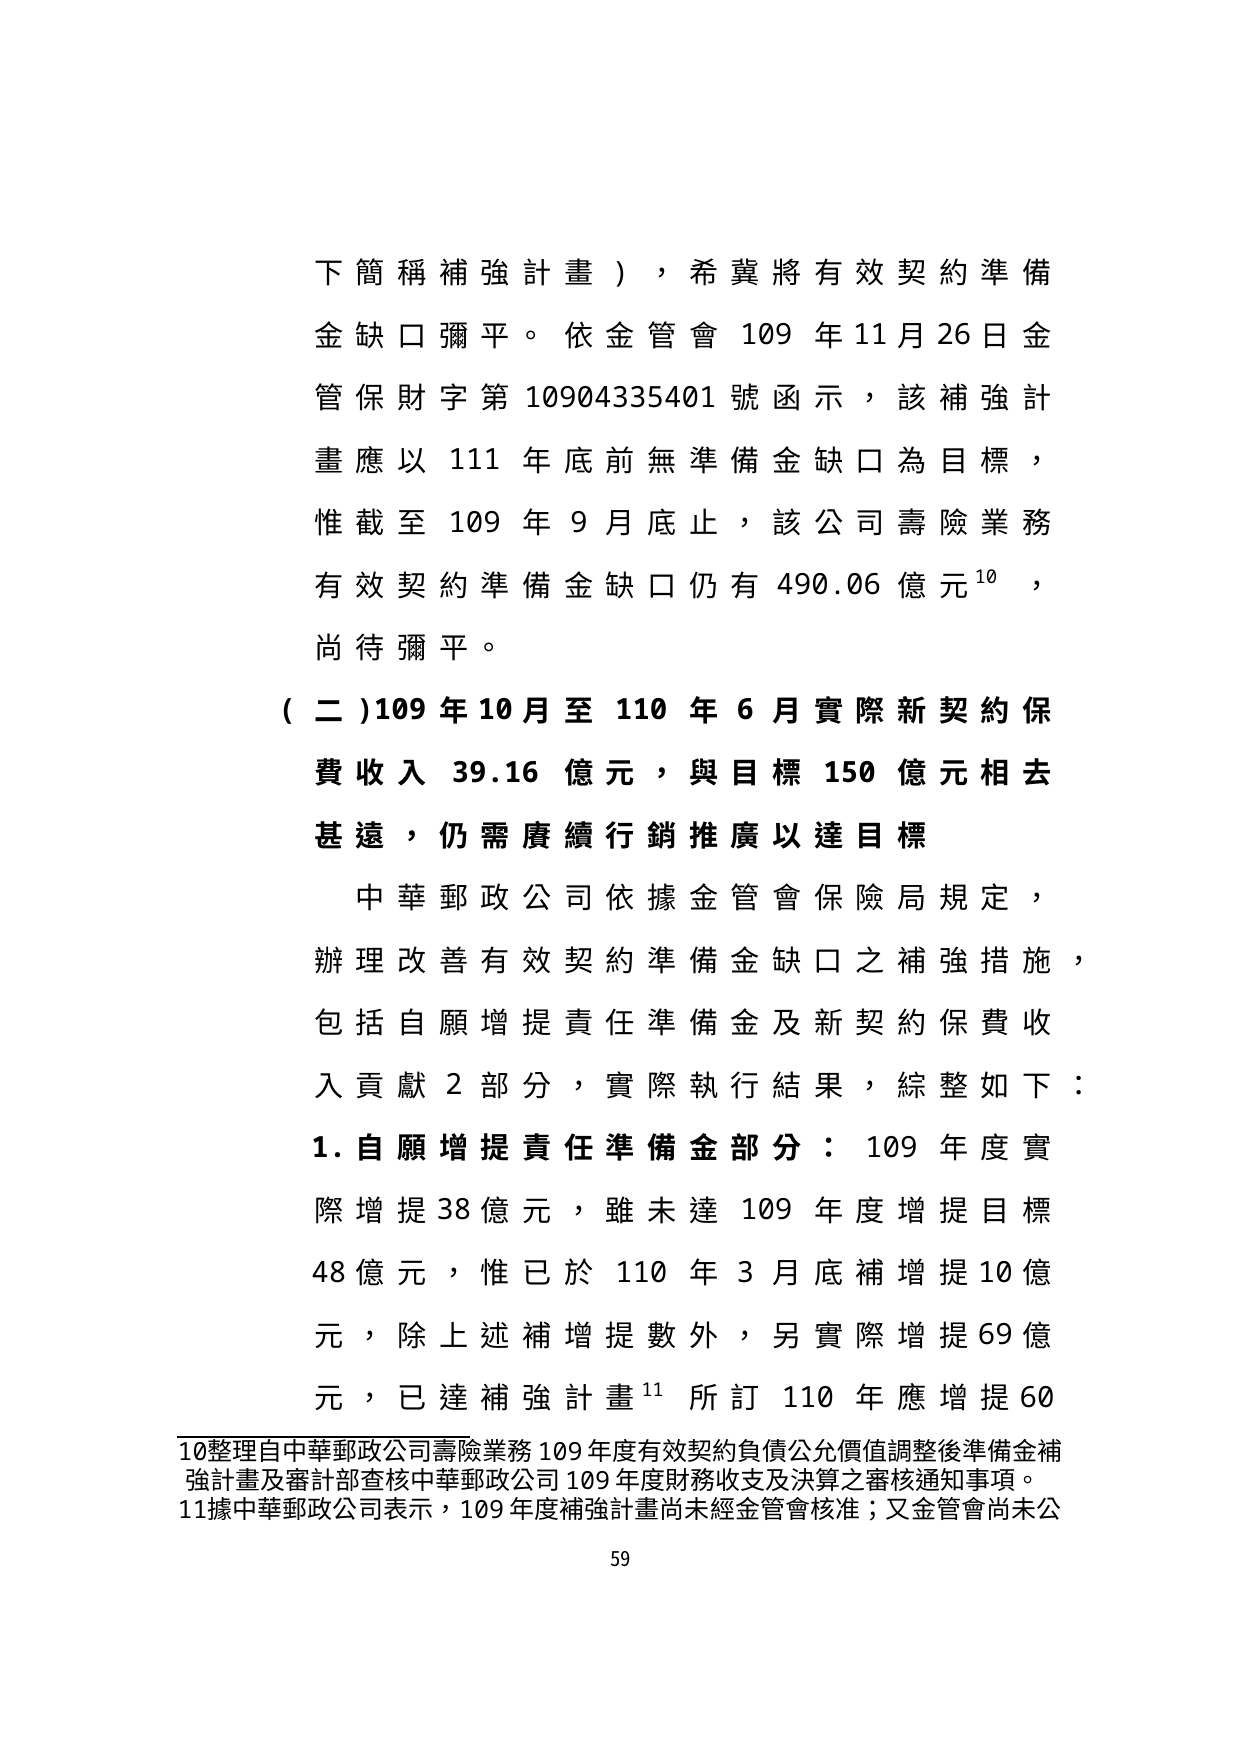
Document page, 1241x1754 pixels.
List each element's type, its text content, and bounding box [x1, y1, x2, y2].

text 中華郵政公司依據金管會保險局規定，辦理改善有效契約準備金缺口之補強措施，包括自願增提責任準備金及新契約保費收入貢獻2部分，實際執行結果，綜整如下： [271, 854, 1058, 1104]
text 1.自願增提責任準備金部分：109年度實際增提38億元，雖未達109年度增提目標48億元，惟已於110年3月底補增提10億元，除上述補增提數外，另實際增提69億元，已達補強計畫所訂110年應增提60 [271, 1104, 1058, 1417]
text 據中華郵政公司表示，109年度補強計畫尚未經金管會核准；又金管會尚未公 [177, 1496, 1063, 1525]
text 下簡稱補強計畫)，希冀將有效契約準備金缺口彌平。依金管會109年11月26日金管保財字第10904335401號函示，該補強計畫應以111年底前無準備金缺口為目標，惟截至109年9月底止，該公司壽險業務有效契約準備金缺口仍有490.06億元，尚待彌平。 [271, 229, 1058, 667]
text (二)109年10月至110年6月實際新契約保費收入39.16億元，與目標150億元相去甚遠，仍需賡續行銷推廣以達目標 [242, 667, 1058, 854]
text 整理自中華郵政公司壽險業務109年度有效契約負債公允價值調整後準備金補強計畫及審計部查核中華郵政公司109年度財務收支及決算之審核通知事項。 [177, 1437, 1063, 1496]
